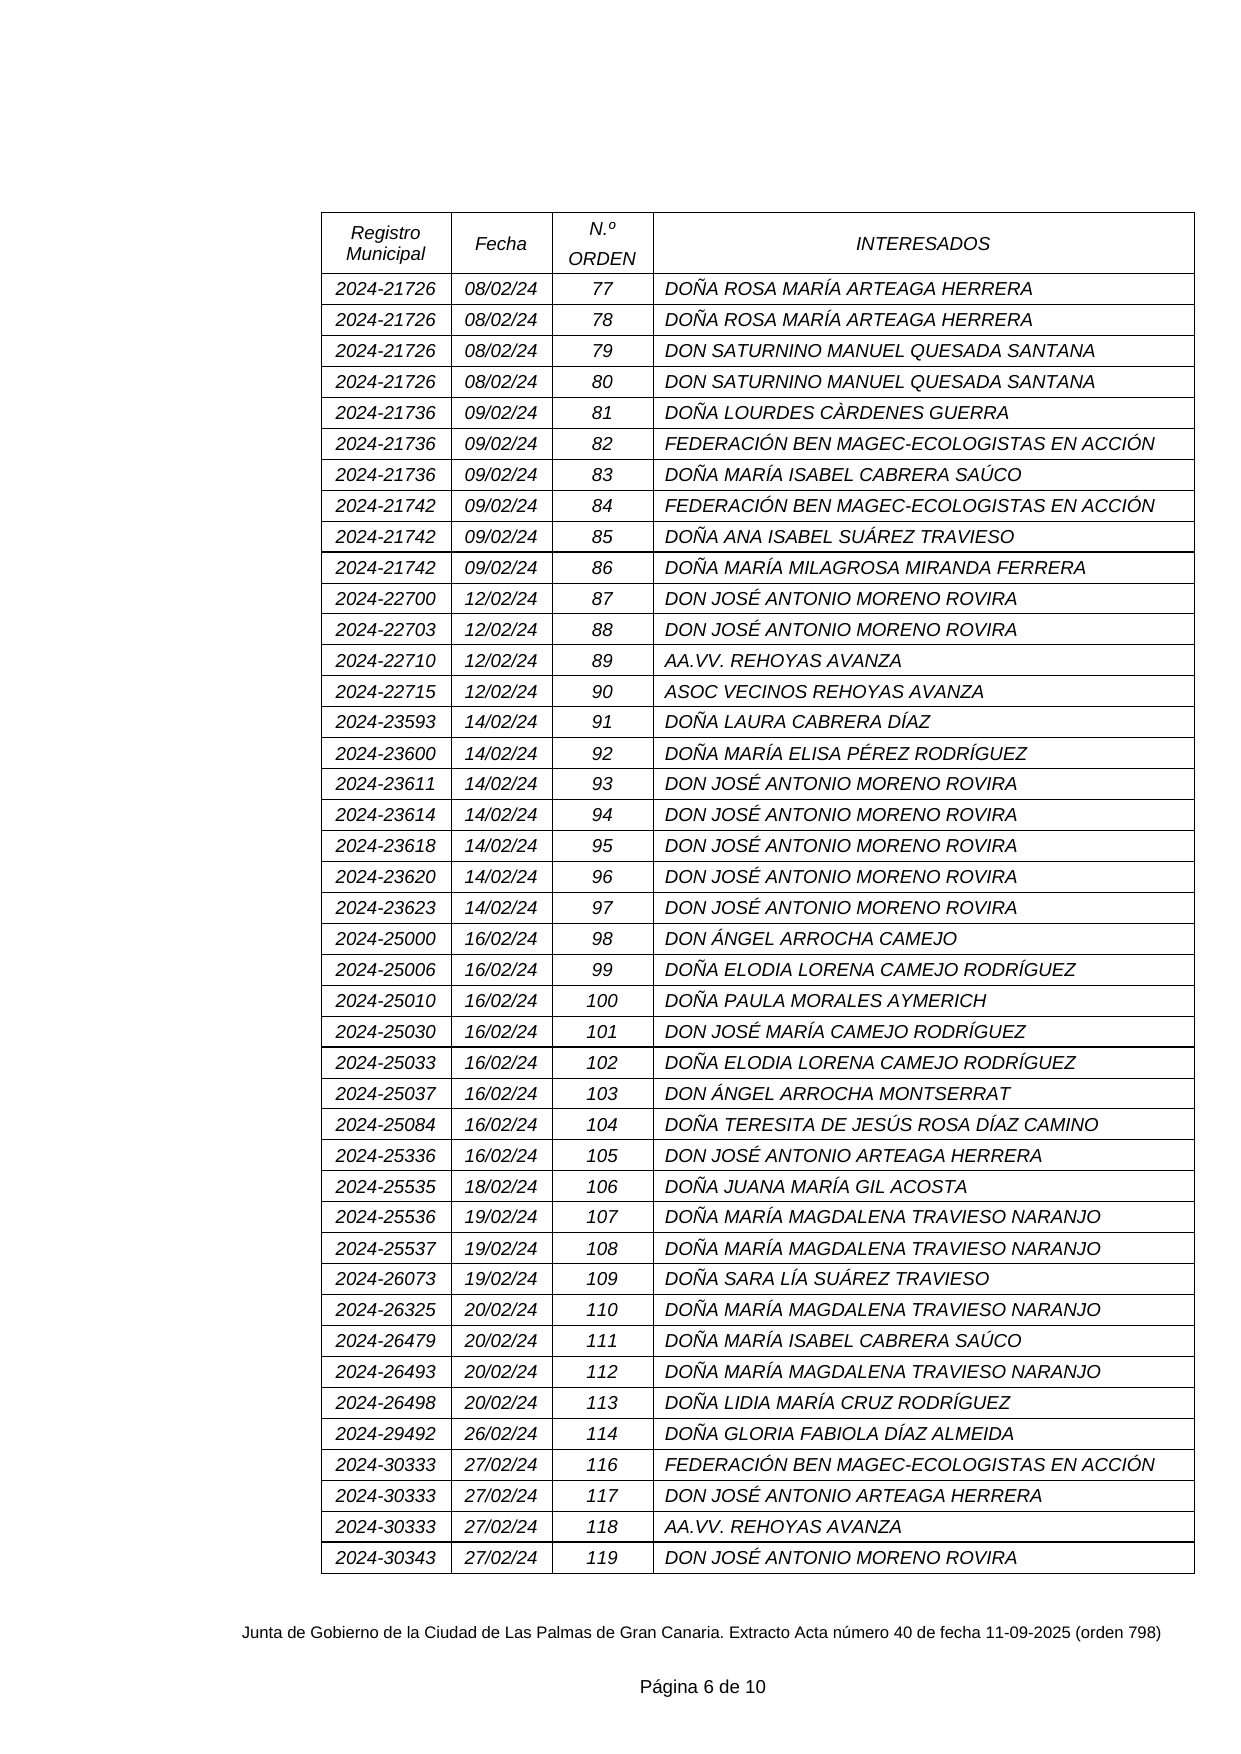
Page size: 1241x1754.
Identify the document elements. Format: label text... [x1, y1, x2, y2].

table_cell 78 [553, 305, 653, 335]
table_header N.º ORDEN [553, 213, 653, 273]
table_cell 14/02/24 [452, 862, 552, 892]
table_cell 16/02/24 [452, 1017, 552, 1046]
table_cell DOÑA MARÍA MAGDALENA TRAVIESO NARANJO [654, 1202, 1194, 1232]
table_cell 2024-25537 [322, 1233, 451, 1263]
table_cell DOÑA TERESITA DE JESÚS ROSA DÍAZ CAMINO [654, 1109, 1194, 1139]
table_header Registro Municipal [322, 213, 451, 273]
table_cell DOÑA ROSA MARÍA ARTEAGA HERRERA [654, 274, 1194, 304]
table_cell 119 [553, 1543, 653, 1572]
table_cell 08/02/24 [452, 274, 552, 304]
table_cell 111 [553, 1326, 653, 1356]
table_cell 96 [553, 862, 653, 892]
table_cell 2024-26073 [322, 1264, 451, 1294]
table_cell 09/02/24 [452, 460, 552, 489]
table_cell DOÑA MARÍA MAGDALENA TRAVIESO NARANJO [654, 1357, 1194, 1387]
table_cell FEDERACIÓN BEN MAGEC-ECOLOGISTAS EN ACCIÓN [654, 491, 1194, 521]
table_cell 100 [553, 986, 653, 1016]
table_cell 82 [553, 429, 653, 459]
table_cell ASOC VECINOS REHOYAS AVANZA [654, 676, 1194, 706]
table_cell 2024-25033 [322, 1048, 451, 1077]
table_cell 116 [553, 1450, 653, 1479]
table_cell DOÑA LIDIA MARÍA CRUZ RODRÍGUEZ [654, 1388, 1194, 1418]
table_cell 09/02/24 [452, 429, 552, 459]
table_cell 2024-21726 [322, 305, 451, 335]
table_cell 19/02/24 [452, 1233, 552, 1263]
table_cell 08/02/24 [452, 336, 552, 366]
table_cell 18/02/24 [452, 1171, 552, 1201]
table_cell 85 [553, 522, 653, 551]
table_cell 14/02/24 [452, 738, 552, 768]
table_cell 14/02/24 [452, 893, 552, 923]
table_cell 2024-22703 [322, 614, 451, 644]
table_cell 2024-23620 [322, 862, 451, 892]
table_cell 92 [553, 738, 653, 768]
table_cell DON JOSÉ MARÍA CAMEJO RODRÍGUEZ [654, 1017, 1194, 1046]
table_cell 112 [553, 1357, 653, 1387]
table_cell AA.VV. REHOYAS AVANZA [654, 1512, 1194, 1541]
table_cell DON SATURNINO MANUEL QUESADA SANTANA [654, 367, 1194, 397]
table_cell DOÑA ELODIA LORENA CAMEJO RODRÍGUEZ [654, 1048, 1194, 1077]
table_cell 108 [553, 1233, 653, 1263]
table_cell 93 [553, 769, 653, 799]
table_cell 2024-23618 [322, 831, 451, 861]
table_cell 2024-30333 [322, 1481, 451, 1511]
table_cell 16/02/24 [452, 1140, 552, 1170]
table_cell 09/02/24 [452, 398, 552, 428]
table_cell 12/02/24 [452, 645, 552, 675]
table_cell DOÑA PAULA MORALES AYMERICH [654, 986, 1194, 1016]
table_cell 2024-25006 [322, 955, 451, 984]
table_cell 12/02/24 [452, 584, 552, 613]
table_cell 2024-21736 [322, 429, 451, 459]
table_cell DON JOSÉ ANTONIO MORENO ROVIRA [654, 862, 1194, 892]
table_cell 2024-22710 [322, 645, 451, 675]
table_cell 09/02/24 [452, 553, 552, 582]
table_cell 87 [553, 584, 653, 613]
table_cell DON ÁNGEL ARROCHA MONTSERRAT [654, 1079, 1194, 1108]
table_cell FEDERACIÓN BEN MAGEC-ECOLOGISTAS EN ACCIÓN [654, 1450, 1194, 1479]
table_header Fecha [452, 213, 552, 273]
table_cell 08/02/24 [452, 367, 552, 397]
table_cell 12/02/24 [452, 614, 552, 644]
table_cell 2024-25030 [322, 1017, 451, 1046]
table_cell 83 [553, 460, 653, 489]
table_cell DOÑA MARÍA ISABEL CABRERA SAÚCO [654, 1326, 1194, 1356]
table_cell FEDERACIÓN BEN MAGEC-ECOLOGISTAS EN ACCIÓN [654, 429, 1194, 459]
table_cell 109 [553, 1264, 653, 1294]
table_cell DON JOSÉ ANTONIO ARTEAGA HERRERA [654, 1481, 1194, 1511]
table_cell 2024-22700 [322, 584, 451, 613]
table_cell 16/02/24 [452, 955, 552, 984]
table_cell 27/02/24 [452, 1481, 552, 1511]
table_cell 107 [553, 1202, 653, 1232]
table_cell 2024-25536 [322, 1202, 451, 1232]
table_cell DOÑA ANA ISABEL SUÁREZ TRAVIESO [654, 522, 1194, 551]
table_cell DOÑA LOURDES CÀRDENES GUERRA [654, 398, 1194, 428]
table_cell DOÑA GLORIA FABIOLA DÍAZ ALMEIDA [654, 1419, 1194, 1449]
table_cell 16/02/24 [452, 924, 552, 954]
table_cell 2024-21742 [322, 553, 451, 582]
table_cell 84 [553, 491, 653, 521]
table_cell 77 [553, 274, 653, 304]
table_cell 14/02/24 [452, 769, 552, 799]
table_cell 14/02/24 [452, 707, 552, 737]
table_cell 2024-22715 [322, 676, 451, 706]
table_cell 94 [553, 800, 653, 830]
table_cell 2024-21736 [322, 460, 451, 489]
table_cell 102 [553, 1048, 653, 1077]
table_cell 104 [553, 1109, 653, 1139]
table_cell 114 [553, 1419, 653, 1449]
table_cell 118 [553, 1512, 653, 1541]
table_cell 26/02/24 [452, 1419, 552, 1449]
table_cell DOÑA SARA LÍA SUÁREZ TRAVIESO [654, 1264, 1194, 1294]
table_cell DOÑA JUANA MARÍA GIL ACOSTA [654, 1171, 1194, 1201]
table_cell DOÑA MARÍA ELISA PÉREZ RODRÍGUEZ [654, 738, 1194, 768]
table_cell DON ÁNGEL ARROCHA CAMEJO [654, 924, 1194, 954]
table_cell DON JOSÉ ANTONIO MORENO ROVIRA [654, 614, 1194, 644]
table_cell 97 [553, 893, 653, 923]
table_header INTERESADOS [654, 213, 1194, 273]
table_cell DOÑA MARÍA MILAGROSA MIRANDA FERRERA [654, 553, 1194, 582]
table_cell DOÑA MARÍA MAGDALENA TRAVIESO NARANJO [654, 1295, 1194, 1325]
table_cell 27/02/24 [452, 1543, 552, 1572]
table_cell 2024-30333 [322, 1512, 451, 1541]
table_cell 27/02/24 [452, 1512, 552, 1541]
table_cell 16/02/24 [452, 1079, 552, 1108]
table_cell 09/02/24 [452, 491, 552, 521]
table_cell 16/02/24 [452, 1048, 552, 1077]
table_cell AA.VV. REHOYAS AVANZA [654, 645, 1194, 675]
table_cell 2024-21742 [322, 522, 451, 551]
table_cell 2024-21726 [322, 367, 451, 397]
table_cell DOÑA MARÍA ISABEL CABRERA SAÚCO [654, 460, 1194, 489]
table_cell 2024-21736 [322, 398, 451, 428]
table_cell 2024-30343 [322, 1543, 451, 1572]
table_cell 16/02/24 [452, 1109, 552, 1139]
table_cell 2024-26498 [322, 1388, 451, 1418]
table_cell 09/02/24 [452, 522, 552, 551]
table_cell 95 [553, 831, 653, 861]
table_cell 2024-25010 [322, 986, 451, 1016]
table_cell 08/02/24 [452, 305, 552, 335]
table_cell 90 [553, 676, 653, 706]
table_cell DON JOSÉ ANTONIO MORENO ROVIRA [654, 1543, 1194, 1572]
table_cell 101 [553, 1017, 653, 1046]
table_cell 2024-21726 [322, 274, 451, 304]
table_cell 20/02/24 [452, 1388, 552, 1418]
table_cell 2024-26325 [322, 1295, 451, 1325]
table_cell DOÑA ROSA MARÍA ARTEAGA HERRERA [654, 305, 1194, 335]
table_cell 14/02/24 [452, 831, 552, 861]
table_cell 2024-23611 [322, 769, 451, 799]
table_cell 79 [553, 336, 653, 366]
table_cell 20/02/24 [452, 1326, 552, 1356]
table_cell 105 [553, 1140, 653, 1170]
table_cell 2024-23600 [322, 738, 451, 768]
table_cell DON JOSÉ ANTONIO MORENO ROVIRA [654, 800, 1194, 830]
table_cell 91 [553, 707, 653, 737]
table_cell 2024-29492 [322, 1419, 451, 1449]
table_cell 2024-21726 [322, 336, 451, 366]
table_cell 2024-25037 [322, 1079, 451, 1108]
table_cell 103 [553, 1079, 653, 1108]
table_cell 12/02/24 [452, 676, 552, 706]
table_cell 89 [553, 645, 653, 675]
table_cell DON JOSÉ ANTONIO MORENO ROVIRA [654, 769, 1194, 799]
table_cell 2024-26479 [322, 1326, 451, 1356]
table_cell 19/02/24 [452, 1202, 552, 1232]
table_cell 16/02/24 [452, 986, 552, 1016]
table_cell 81 [553, 398, 653, 428]
table_cell 2024-23614 [322, 800, 451, 830]
table_cell 2024-21742 [322, 491, 451, 521]
table_cell DOÑA ELODIA LORENA CAMEJO RODRÍGUEZ [654, 955, 1194, 984]
table_cell DON JOSÉ ANTONIO MORENO ROVIRA [654, 893, 1194, 923]
table_cell 2024-26493 [322, 1357, 451, 1387]
table_cell DON JOSÉ ANTONIO MORENO ROVIRA [654, 584, 1194, 613]
table_cell 2024-30333 [322, 1450, 451, 1479]
table_cell DON JOSÉ ANTONIO MORENO ROVIRA [654, 831, 1194, 861]
table_cell DON SATURNINO MANUEL QUESADA SANTANA [654, 336, 1194, 366]
table_cell DON JOSÉ ANTONIO ARTEAGA HERRERA [654, 1140, 1194, 1170]
table_cell 14/02/24 [452, 800, 552, 830]
table_cell 88 [553, 614, 653, 644]
table_cell 80 [553, 367, 653, 397]
table_cell 20/02/24 [452, 1295, 552, 1325]
table_cell 99 [553, 955, 653, 984]
table_cell 2024-25336 [322, 1140, 451, 1170]
table_cell 20/02/24 [452, 1357, 552, 1387]
table_cell 117 [553, 1481, 653, 1511]
table_cell 110 [553, 1295, 653, 1325]
table_cell DOÑA MARÍA MAGDALENA TRAVIESO NARANJO [654, 1233, 1194, 1263]
table_cell 2024-25084 [322, 1109, 451, 1139]
table_cell 98 [553, 924, 653, 954]
table_cell 113 [553, 1388, 653, 1418]
table_cell 19/02/24 [452, 1264, 552, 1294]
table_cell 27/02/24 [452, 1450, 552, 1479]
table_cell 106 [553, 1171, 653, 1201]
table_cell 2024-25000 [322, 924, 451, 954]
table_cell 86 [553, 553, 653, 582]
table_cell DOÑA LAURA CABRERA DÍAZ [654, 707, 1194, 737]
table_cell 2024-25535 [322, 1171, 451, 1201]
table_cell 2024-23593 [322, 707, 451, 737]
table_cell 2024-23623 [322, 893, 451, 923]
